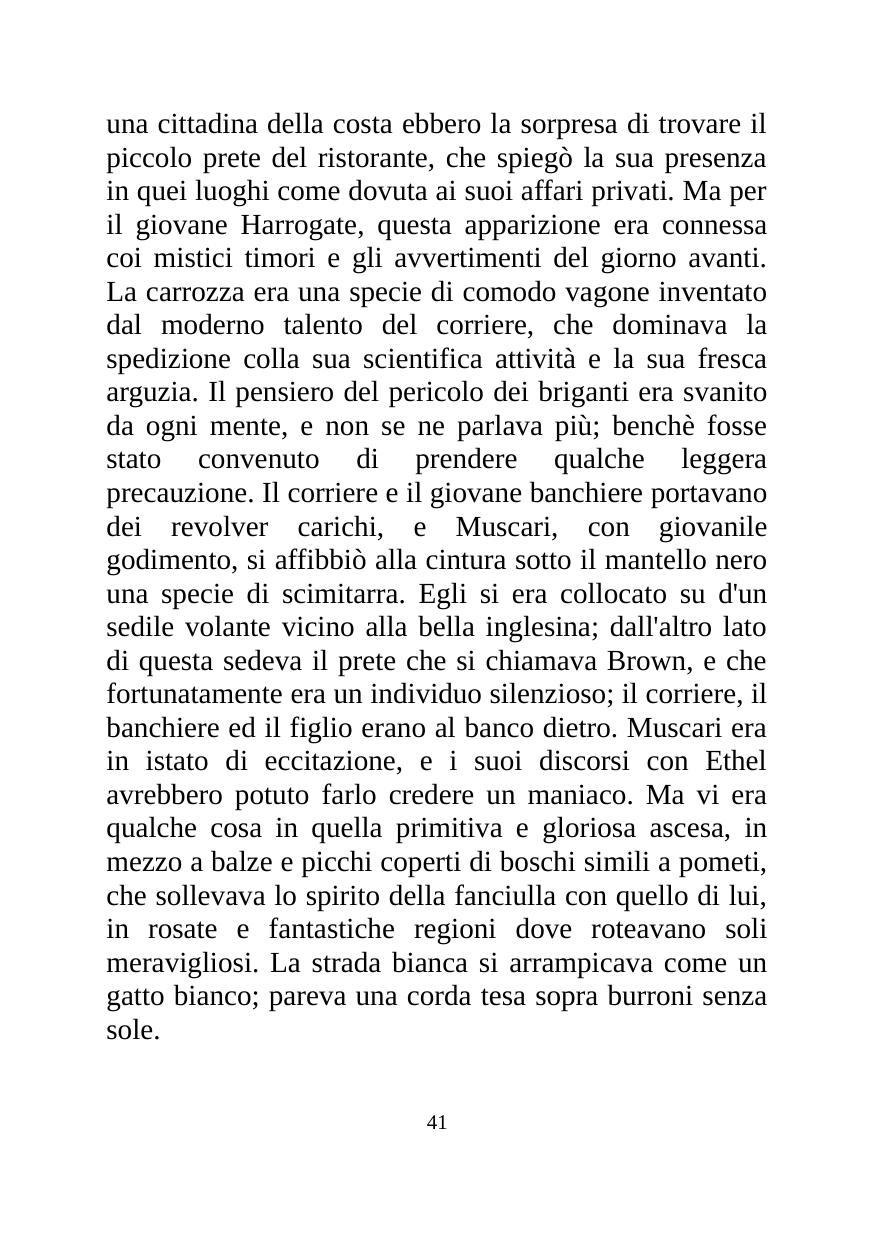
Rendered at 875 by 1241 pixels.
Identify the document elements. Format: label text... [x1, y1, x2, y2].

text una cittadina della costa ebbero la sorpresa di trovare il piccolo prete del ristorante, che spiegò la sua presenza in quei luoghi come dovuta ai suoi affari privati. Ma per il giovane Harrogate, questa apparizione era connessa coi mistici timori e gli avvertimenti del giorno avanti. La carrozza era una specie di comodo vagone inventato dal moderno talento del corriere, che dominava la spedizione colla sua scientifica attività e la sua fresca arguzia. Il pensiero del pericolo dei briganti era svanito da ogni mente, e non se ne parlava più; benchè fosse stato convenuto di prendere qualche leggera precauzione. Il corriere e il giovane banchiere portavano dei revolver carichi, e Muscari, con giovanile godimento, si affibbiò alla cintura sotto il mantello nero una specie di scimitarra. Egli si era collocato su d'un sedile volante vicino alla bella inglesina; dall'altro lato di questa sedeva il prete che si chiamava Brown, e che fortunatamente era un individuo silenzioso; il corriere, il banchiere ed il figlio erano al banco dietro. Muscari era in istato di eccitazione, e i suoi discorsi con Ethel avrebbero potuto farlo credere un maniaco. Ma vi era qualche cosa in quella primitiva e gloriosa ascesa, in mezzo a balze e picchi coperti di boschi simili a pometi, che sollevava lo spirito della fanciulla con quello di lui, in rosate e fantastiche regioni dove roteavano soli meravigliosi. La strada bianca si arrampicava come un gatto bianco; pareva una corda tesa sopra burroni senza sole. [106, 106, 768, 1045]
